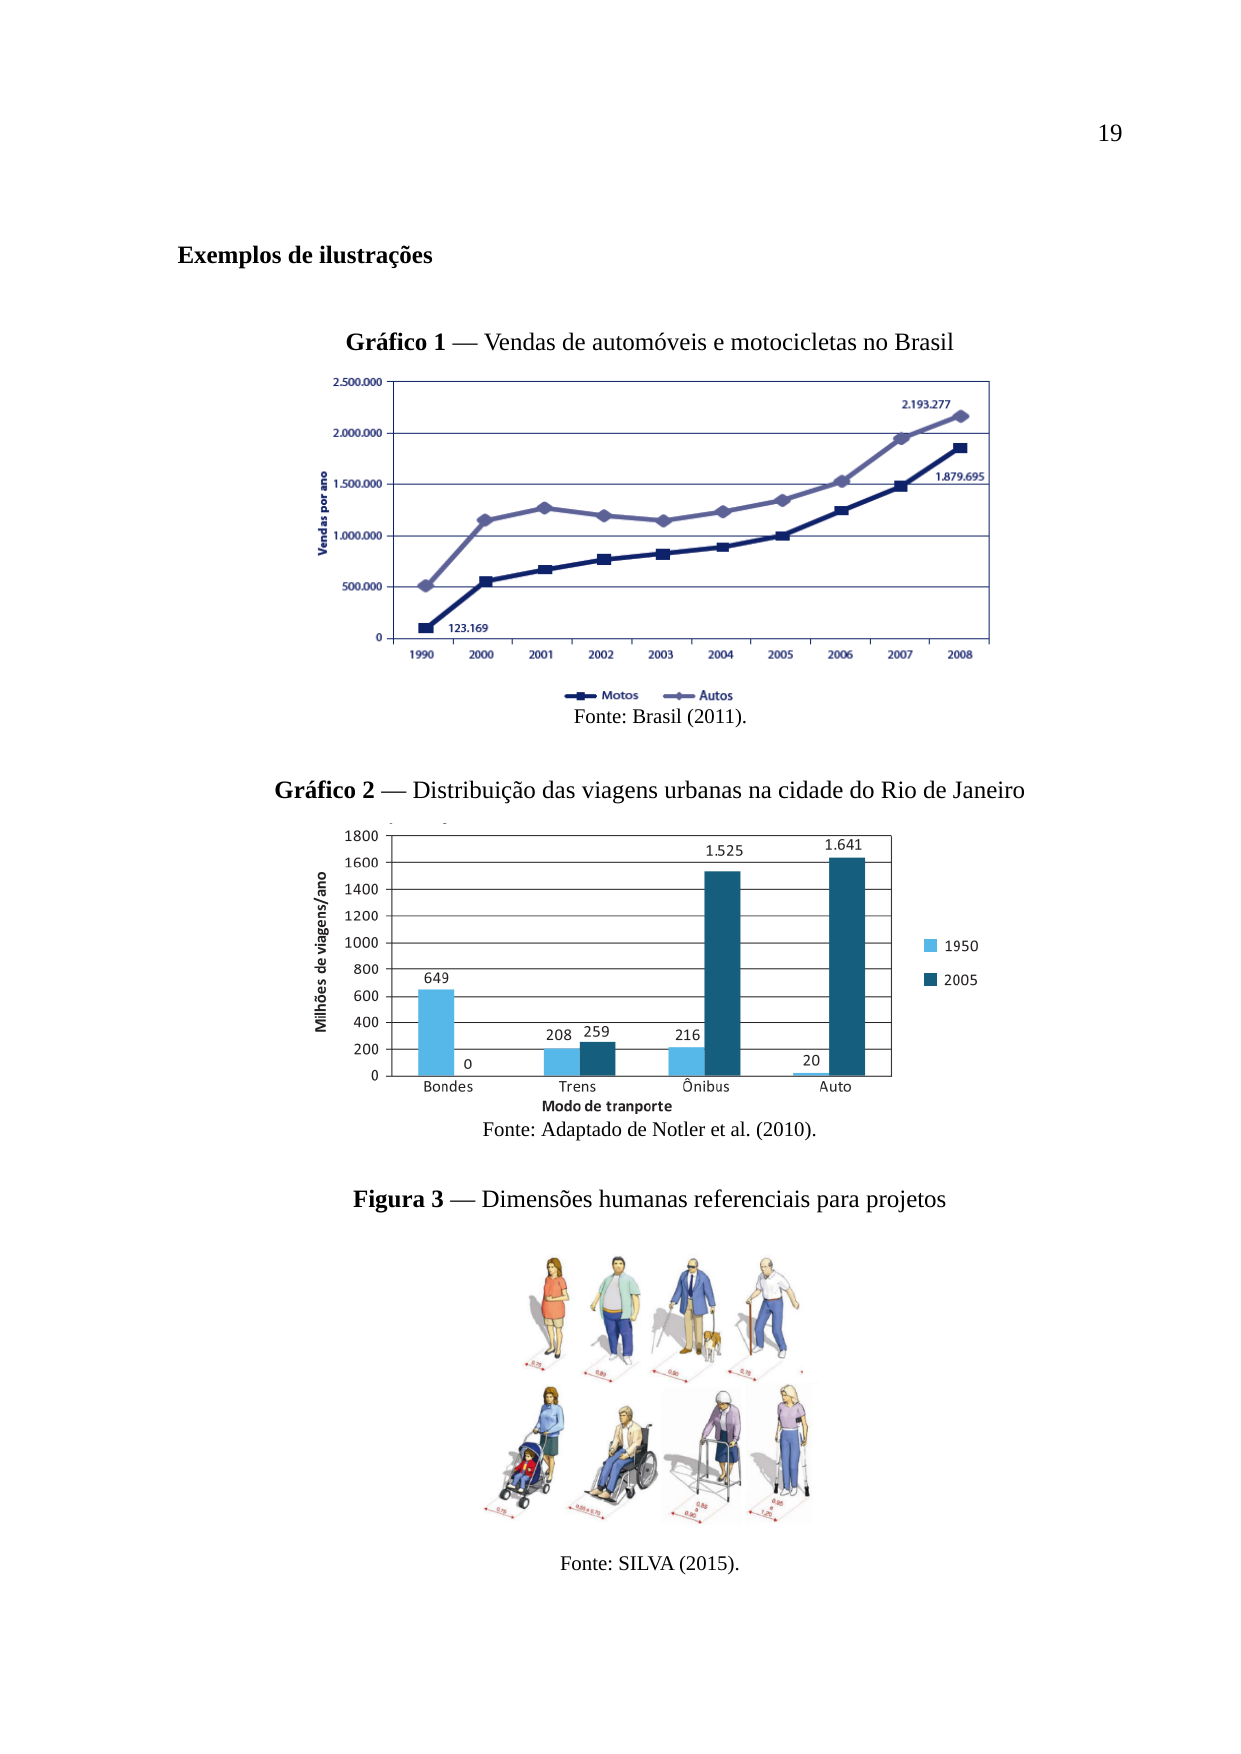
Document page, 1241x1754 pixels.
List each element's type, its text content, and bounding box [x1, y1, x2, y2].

picture [481, 1241, 819, 1537]
text Fonte: Brasil (2011). [236, 704, 1084, 728]
picture [306, 369, 459, 704]
picture [307, 817, 992, 1117]
text Exemplos de ilustrações [177, 240, 1122, 269]
text Fonte: SILVA (2015). [177, 1551, 1122, 1575]
text Gráfico 1 — Vendas de automóveis e motocicletas no Brasil [177, 327, 1122, 355]
text Gráfico 2 — Distribuição das viagens urbanas na cidade do Rio de Janeiro [177, 775, 1122, 803]
text Figura 3 — Dimensões humanas referenciais para projetos [177, 1141, 1122, 1213]
text Fonte: Adaptado de Notler et al. (2010). [177, 1117, 1122, 1141]
